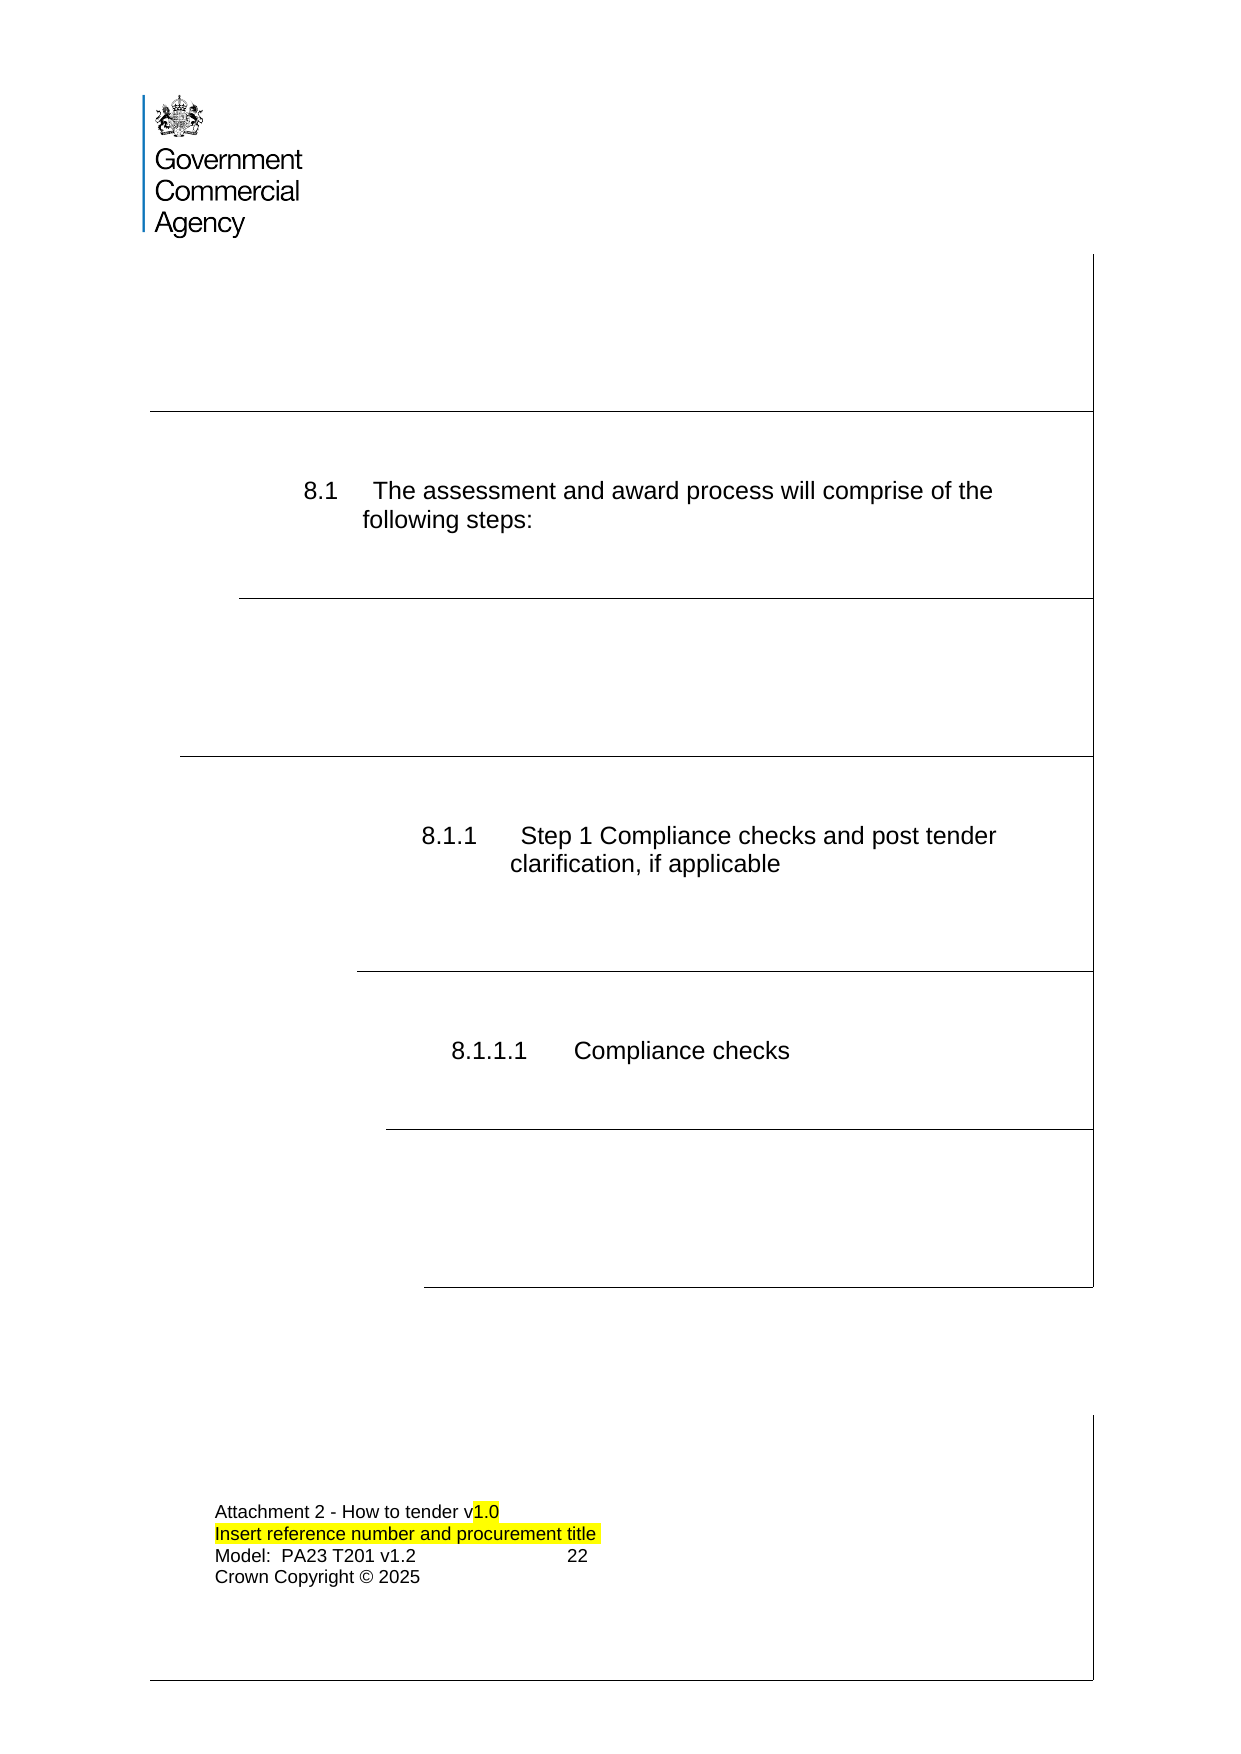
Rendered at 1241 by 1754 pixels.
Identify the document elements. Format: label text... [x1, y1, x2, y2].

list Step 1 Compliance checks and post tender clarification, if applicable [357, 756, 1093, 878]
list The assessment and award process will comprise of the following steps: [239, 411, 1093, 598]
list Compliance checks [386, 971, 1093, 1129]
